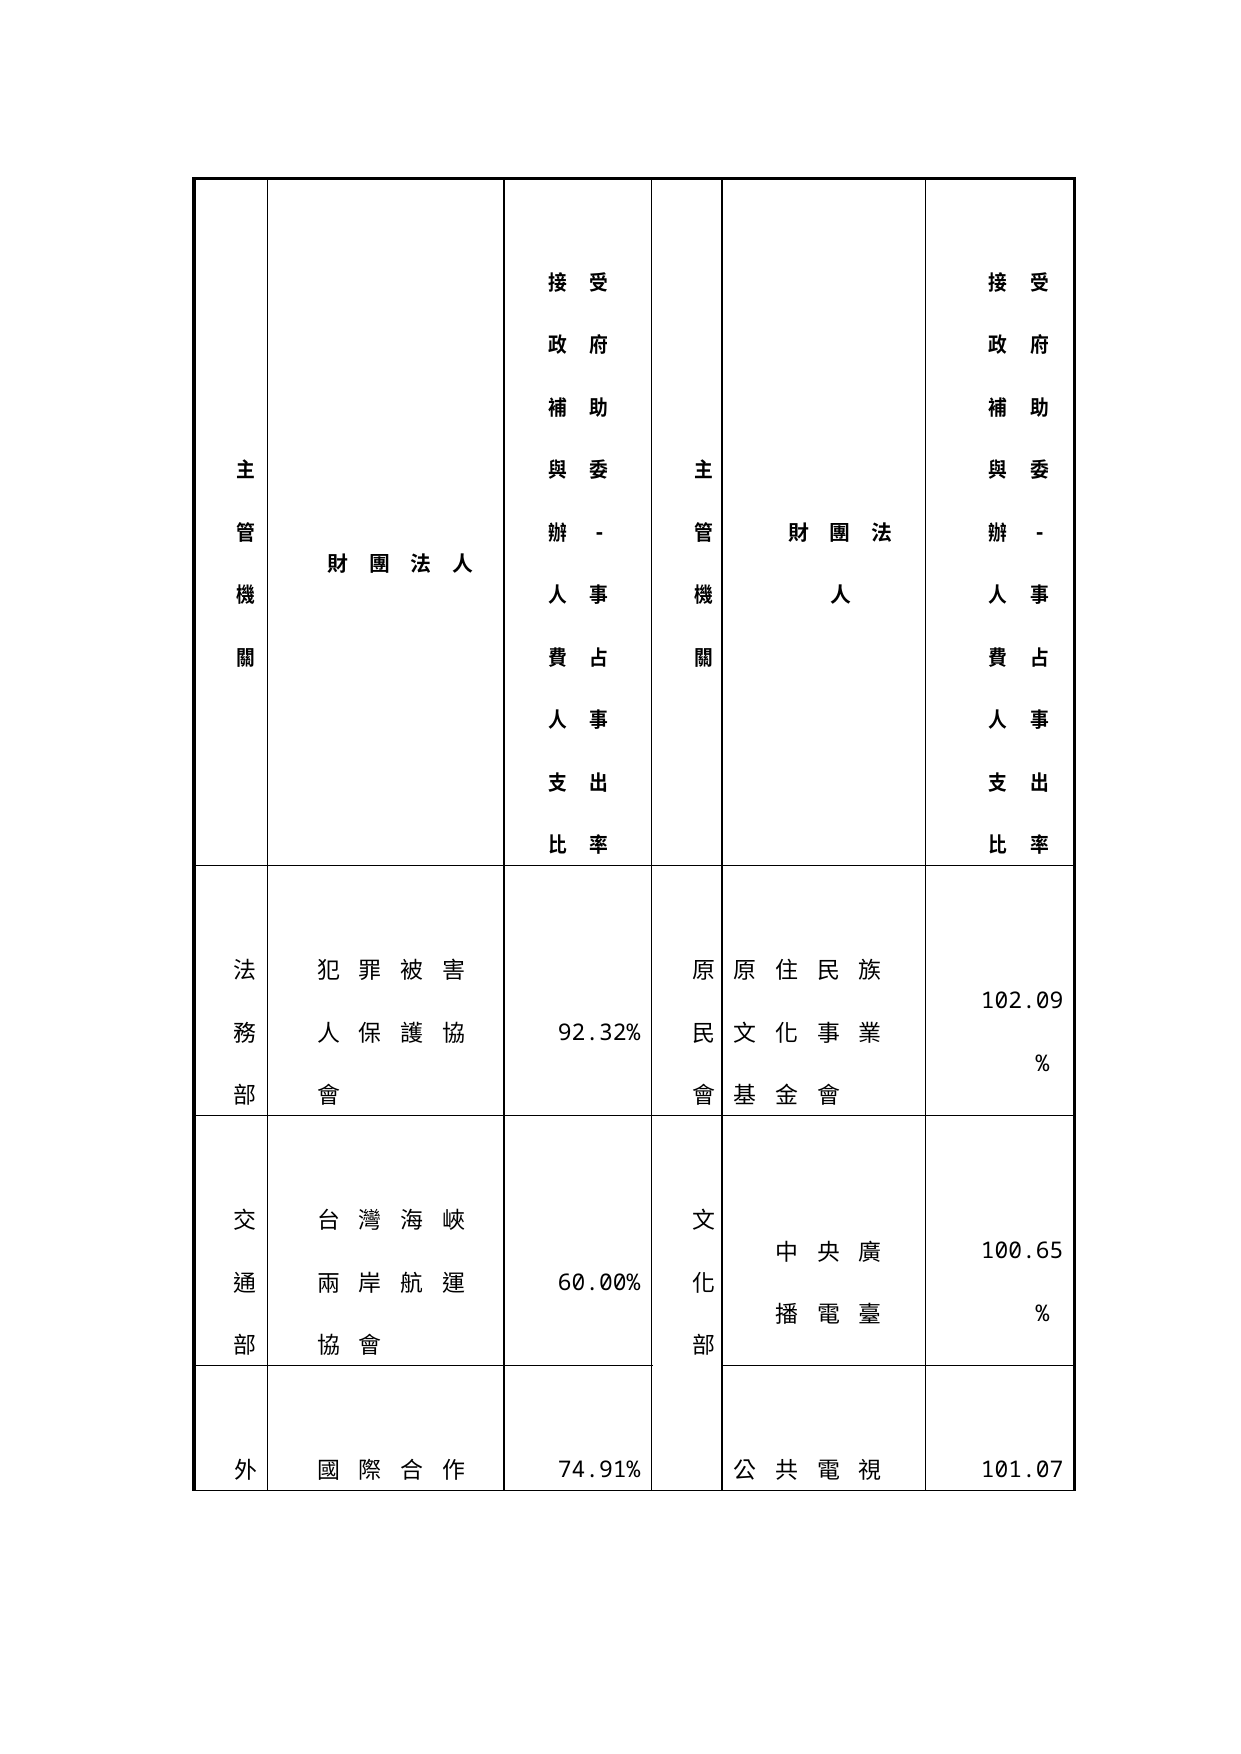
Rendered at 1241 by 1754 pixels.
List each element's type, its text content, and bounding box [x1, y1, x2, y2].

table_cell 台灣海峽兩岸航運協會 [268, 1116, 503, 1365]
table_cell 中央廣播電臺 [723, 1116, 925, 1365]
table_cell 原住民族文化事業基金會 [723, 866, 925, 1115]
table_cell 102.09% [926, 866, 1073, 1115]
table_header 主管 機關 [196, 180, 267, 865]
table_header 接受政府補助與委辦-人事費占人事支出比率 [505, 180, 651, 865]
table_cell 法務部 [196, 866, 267, 1115]
table_cell 60.00% [505, 1116, 651, 1365]
table_cell 74.91% [505, 1366, 651, 1490]
table_cell 犯罪被害人保護協會 [268, 866, 503, 1115]
table_header 財團法人 [723, 180, 925, 865]
table_cell 交通部 [196, 1116, 267, 1365]
table_cell 92.32% [505, 866, 651, 1115]
table_cell 外 [196, 1366, 267, 1490]
table_cell 101.07 [926, 1366, 1073, 1490]
table_cell 文 化 部 [652, 1116, 721, 1490]
table_header 接受政府補助與委辦-人事費占人事支出比率 [926, 180, 1073, 865]
table_cell 國際合作 [268, 1366, 503, 1490]
table_cell 原民會 [652, 866, 721, 1115]
table_cell 100.65% [926, 1116, 1073, 1365]
table_header 主管 機關 [652, 180, 721, 865]
table_cell 公共電視 [723, 1366, 925, 1490]
table_header 財團法人 [268, 180, 503, 865]
